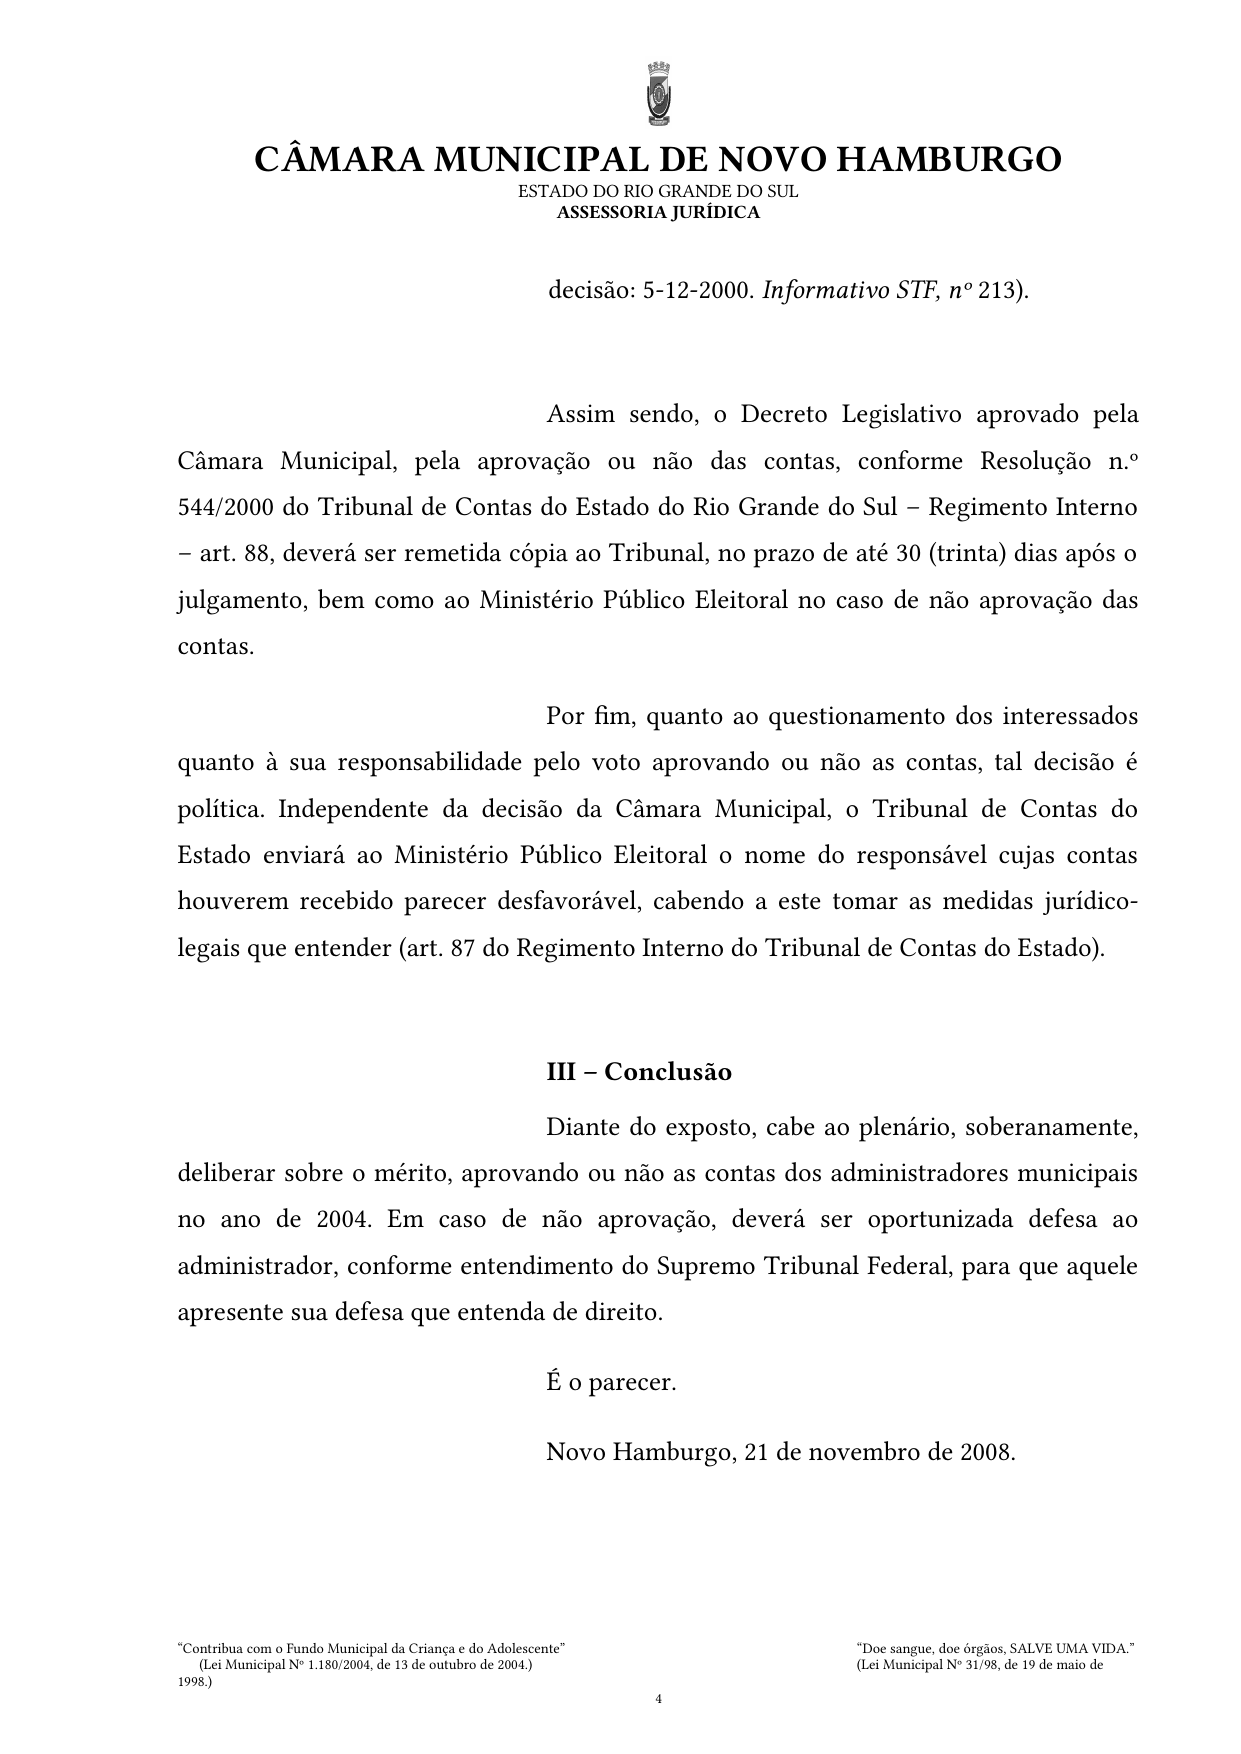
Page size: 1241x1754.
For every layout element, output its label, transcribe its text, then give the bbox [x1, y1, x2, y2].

text Assim sendo, o Decreto Legislativo aprovado pela Câmara Municipal, pela aprovação ou não das contas, conforme Resolução n.º 544/2000 do Tribunal de Contas do Estado do Rio Grande do Sul – Regimento Interno – art. 88, deverá ser remetida cópia ao Tribunal, no prazo de até 30 (trinta) dias após o julgamento, bem como ao Ministério Público Eleitoral no caso de não aprovação das contas. [177, 398, 1140, 661]
text É o parecer. [177, 1366, 1140, 1397]
text Diante do exposto, cabe ao plenário, soberanamente, deliberar sobre o mérito, aprovando ou não as contas dos administradores municipais no ano de 2004. Em caso de não aprovação, deverá ser oportunizada defesa ao administrador, conforme entendimento do Supremo Tribunal Federal, para que aquele apresente sua defesa que entenda de direito. [177, 1111, 1140, 1327]
text Por fim, quanto ao questionamento dos interessados quanto à sua responsabilidade pelo voto aprovando ou não as contas, tal decisão é política. Independente da decisão da Câmara Municipal, o Tribunal de Contas do Estado enviará ao Ministério Público Eleitoral o nome do responsável cujas contas houverem recebido parecer desfavorável, cabendo a este tomar as medidas jurídico-legais que entender (art. 87 do Regimento Interno do Tribunal de Contas do Estado). [177, 700, 1140, 963]
text Novo Hamburgo, 21 de novembro de 2008. [177, 1436, 1140, 1467]
text III – Conclusão [177, 1056, 1140, 1087]
text decisão: 5-12-2000. Informativo STF, nº 213). [548, 274, 1140, 305]
